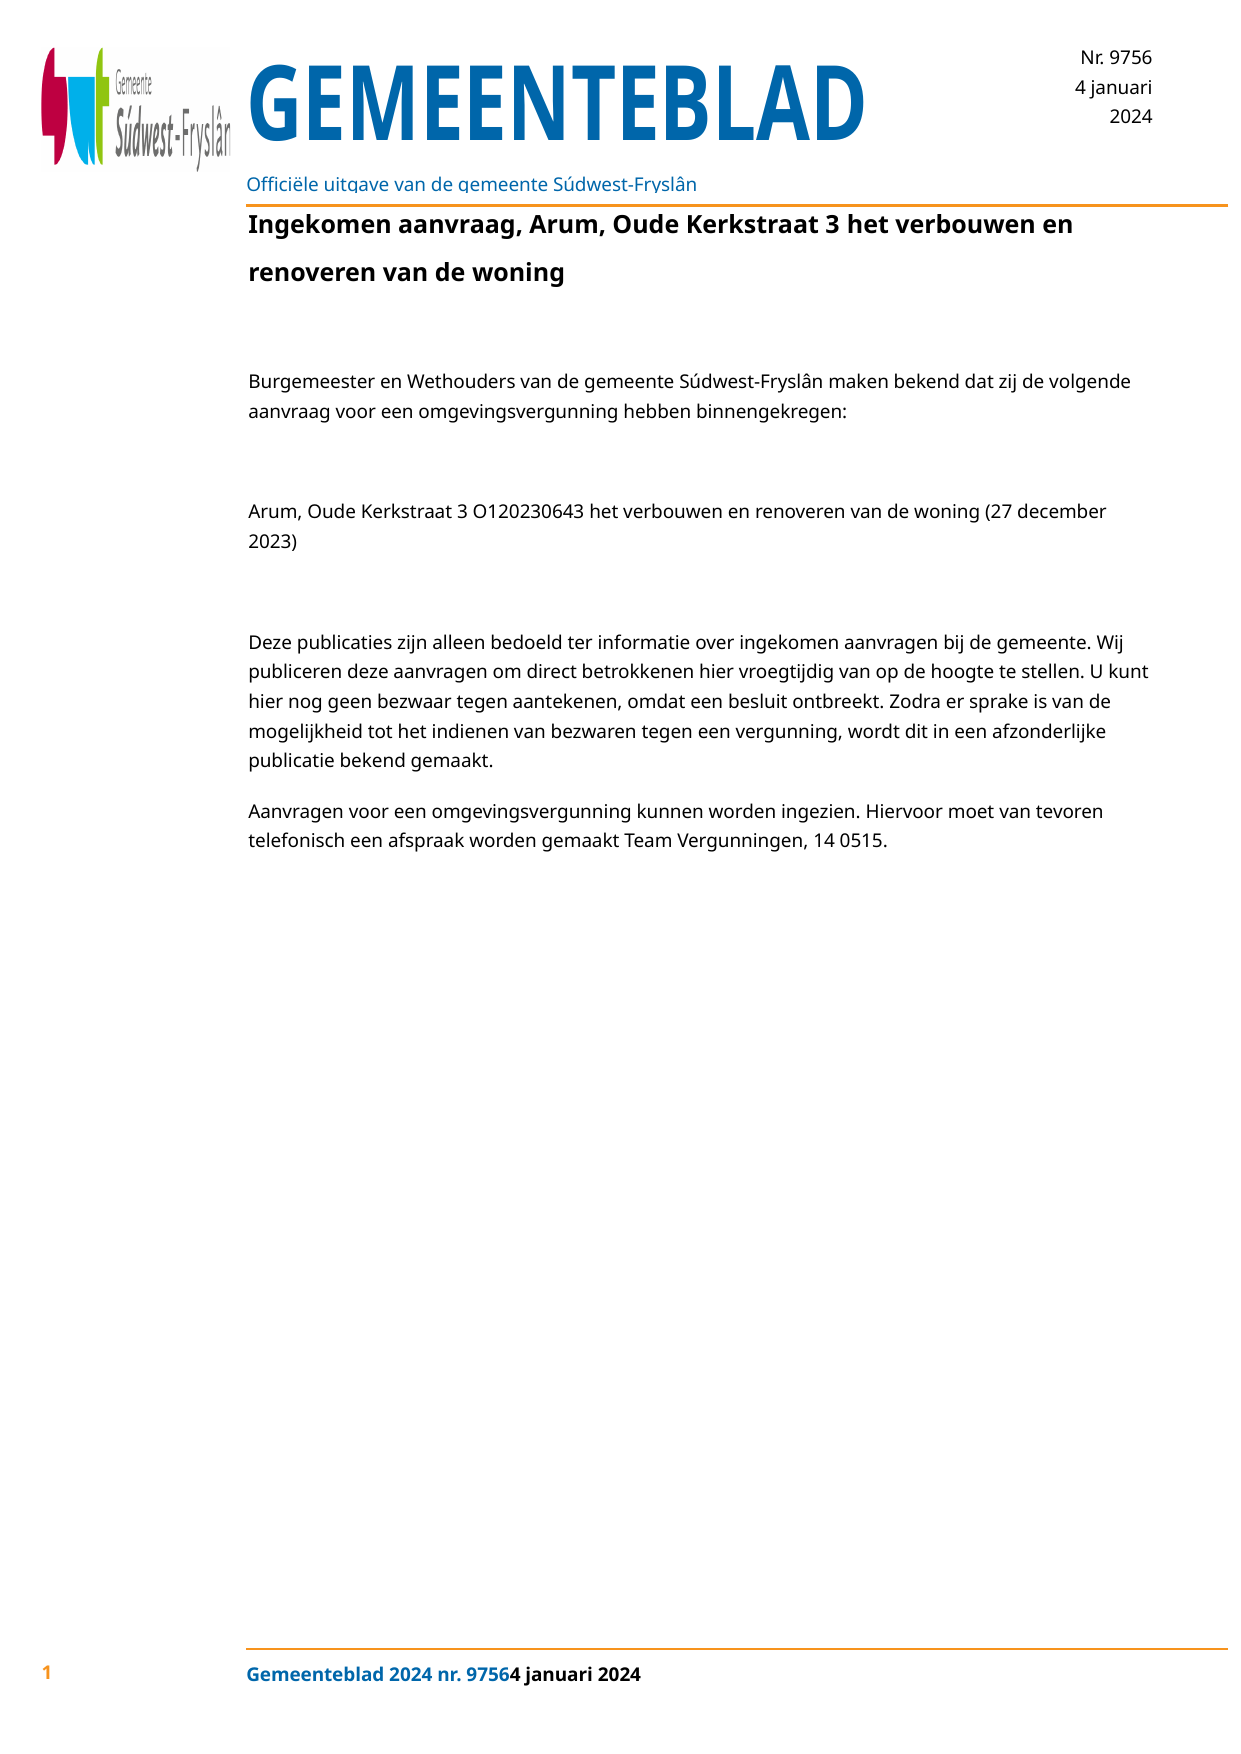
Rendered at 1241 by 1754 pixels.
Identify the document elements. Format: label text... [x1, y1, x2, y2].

text Aanvragen voor een omgevingsvergunning kunnen worden ingezien. Hiervoor moet van tevoren telefonisch een afspraak worden gemaakt Team Vergunningen, 14 0515. [248, 798, 1152, 853]
text Arum, Oude Kerkstraat 3 O120230643 het verbouwen en renoveren van de woning (27 december 2023) [248, 499, 1152, 554]
text Ingekomen aanvraag, Arum, Oude Kerkstraat 3 het verbouwen en renoveren van de woning [248, 207, 1152, 288]
picture [41, 47, 231, 172]
text Deze publicaties zijn alleen bedoeld ter informatie over ingekomen aanvragen bij de gemeente. Wij publiceren deze aanvragen om direct betrokkenen hier vroegtijdig van op de hoogte te stellen. U kunt hier nog geen bezwaar tegen aantekenen, omdat een besluit ontbreekt. Zodra er sprake is van de mogelijkheid tot het indienen van bezwaren tegen een vergunning, wordt dit in een afzonderlijke publicatie bekend gemaakt. [248, 629, 1152, 773]
text Burgemeester en Wethouders van de gemeente Súdwest-Fryslân maken bekend dat zij de volgende aanvraag voor een omgevingsvergunning hebben binnengekregen: [248, 368, 1152, 424]
